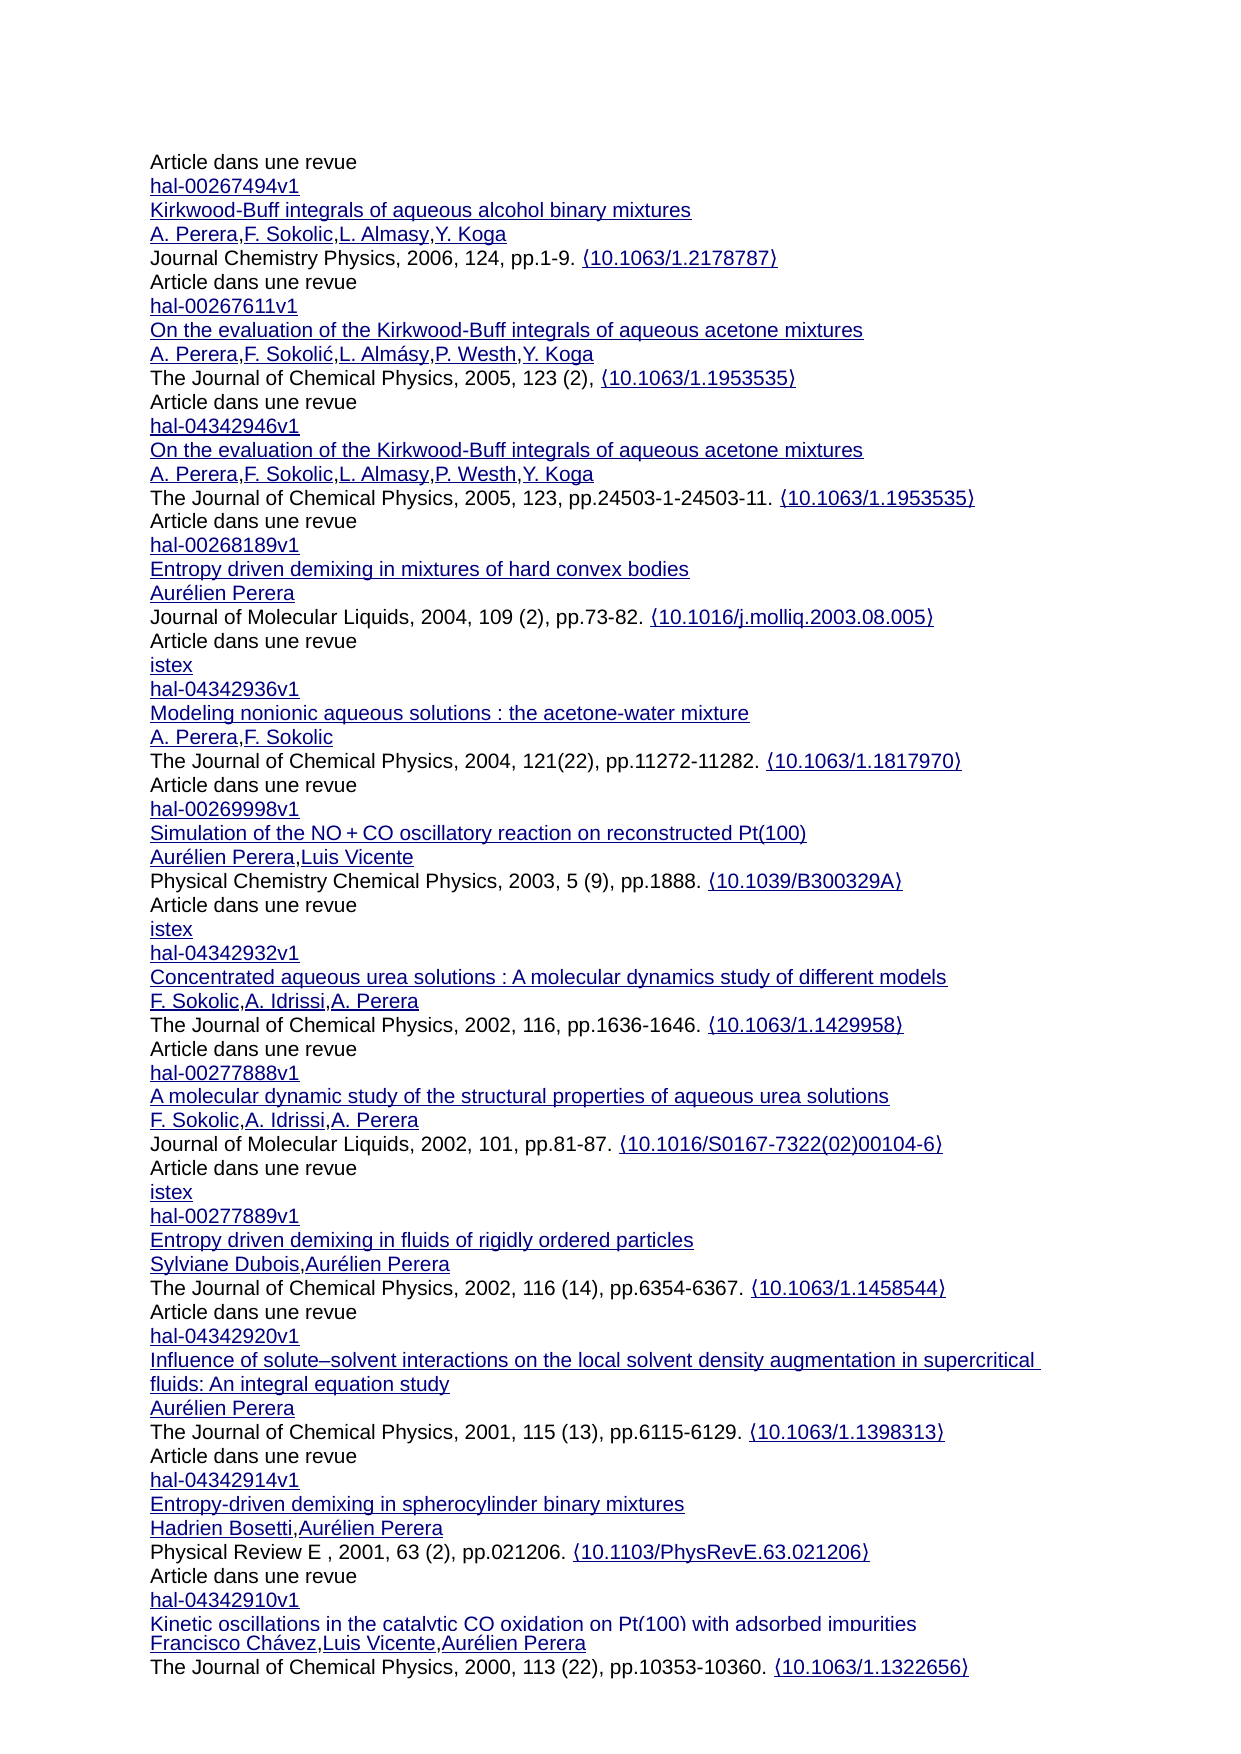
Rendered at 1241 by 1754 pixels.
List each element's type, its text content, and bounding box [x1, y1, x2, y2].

table_cell Influence of solute–solvent interactions on the local solvent density augmentation in supercritical fluids: An integral equation study Aurélien Perera The Journal of Chemical Physics, 2001, 115 (13), pp.6115-6129. ⟨10.1063/1.1398313⟩ Article dans une revue hal-04342914v1 [150, 1348, 1090, 1492]
table_cell On the evaluation of the Kirkwood-Buff integrals of aqueous acetone mixtures A. Perera,F. Sokolic,L. Almasy,P. Westh,Y. Koga The Journal of Chemical Physics, 2005, 123, pp.24503-1-24503-11. ⟨10.1063/1.1953535⟩ Article dans une revue hal-00268189v1 [150, 438, 1090, 557]
table_cell Concentrated aqueous urea solutions : A molecular dynamics study of different models F. Sokolic,A. Idrissi,A. Perera The Journal of Chemical Physics, 2002, 116, pp.1636-1646. ⟨10.1063/1.1429958⟩ Article dans une revue hal-00277888v1 [150, 965, 1090, 1084]
table_cell Article dans une revue hal-00267494v1 [150, 150, 1090, 198]
table_cell Entropy driven demixing in mixtures of hard convex bodies Aurélien Perera Journal of Molecular Liquids, 2004, 109 (2), pp.73-82. ⟨10.1016/j.molliq.2003.08.005⟩ Article dans une revue istex hal-04342936v1 [150, 557, 1090, 701]
table_cell Simulation of the NO + CO oscillatory reaction on reconstructed Pt(100) Aurélien Perera,Luis Vicente Physical Chemistry Chemical Physics, 2003, 5 (9), pp.1888. ⟨10.1039/B300329A⟩ Article dans une revue istex hal-04342932v1 [150, 821, 1090, 964]
table_cell Kinetic oscillations in the catalytic CO oxidation on Pt(100) with adsorbed impurities Francisco Chávez,Luis Vicente,Aurélien Perera The Journal of Chemical Physics, 2000, 113 (22), pp.10353-10360. ⟨10.1063/1.1322656⟩ [150, 1611, 1090, 1679]
table_cell Entropy driven demixing in fluids of rigidly ordered particles Sylviane Dubois,Aurélien Perera The Journal of Chemical Physics, 2002, 116 (14), pp.6354-6367. ⟨10.1063/1.1458544⟩ Article dans une revue hal-04342920v1 [150, 1228, 1090, 1348]
table_cell Modeling nonionic aqueous solutions : the acetone-water mixture A. Perera,F. Sokolic The Journal of Chemical Physics, 2004, 121(22), pp.11272-11282. ⟨10.1063/1.1817970⟩ Article dans une revue hal-00269998v1 [150, 701, 1090, 821]
table_cell On the evaluation of the Kirkwood-Buff integrals of aqueous acetone mixtures A. Perera,F. Sokolić,L. Almásy,P. Westh,Y. Koga The Journal of Chemical Physics, 2005, 123 (2), ⟨10.1063/1.1953535⟩ Article dans une revue hal-04342946v1 [150, 318, 1090, 437]
table_cell A molecular dynamic study of the structural properties of aqueous urea solutions F. Sokolic,A. Idrissi,A. Perera Journal of Molecular Liquids, 2002, 101, pp.81-87. ⟨10.1016/S0167-7322(02)00104-6⟩ Article dans une revue istex hal-00277889v1 [150, 1084, 1090, 1228]
table_cell Entropy-driven demixing in spherocylinder binary mixtures Hadrien Bosetti,Aurélien Perera Physical Review E , 2001, 63 (2), pp.021206. ⟨10.1103/PhysRevE.63.021206⟩ Article dans une revue hal-04342910v1 [150, 1492, 1090, 1611]
table_cell Kirkwood-Buff integrals of aqueous alcohol binary mixtures A. Perera,F. Sokolic,L. Almasy,Y. Koga Journal Chemistry Physics, 2006, 124, pp.1-9. ⟨10.1063/1.2178787⟩ Article dans une revue hal-00267611v1 [150, 198, 1090, 318]
